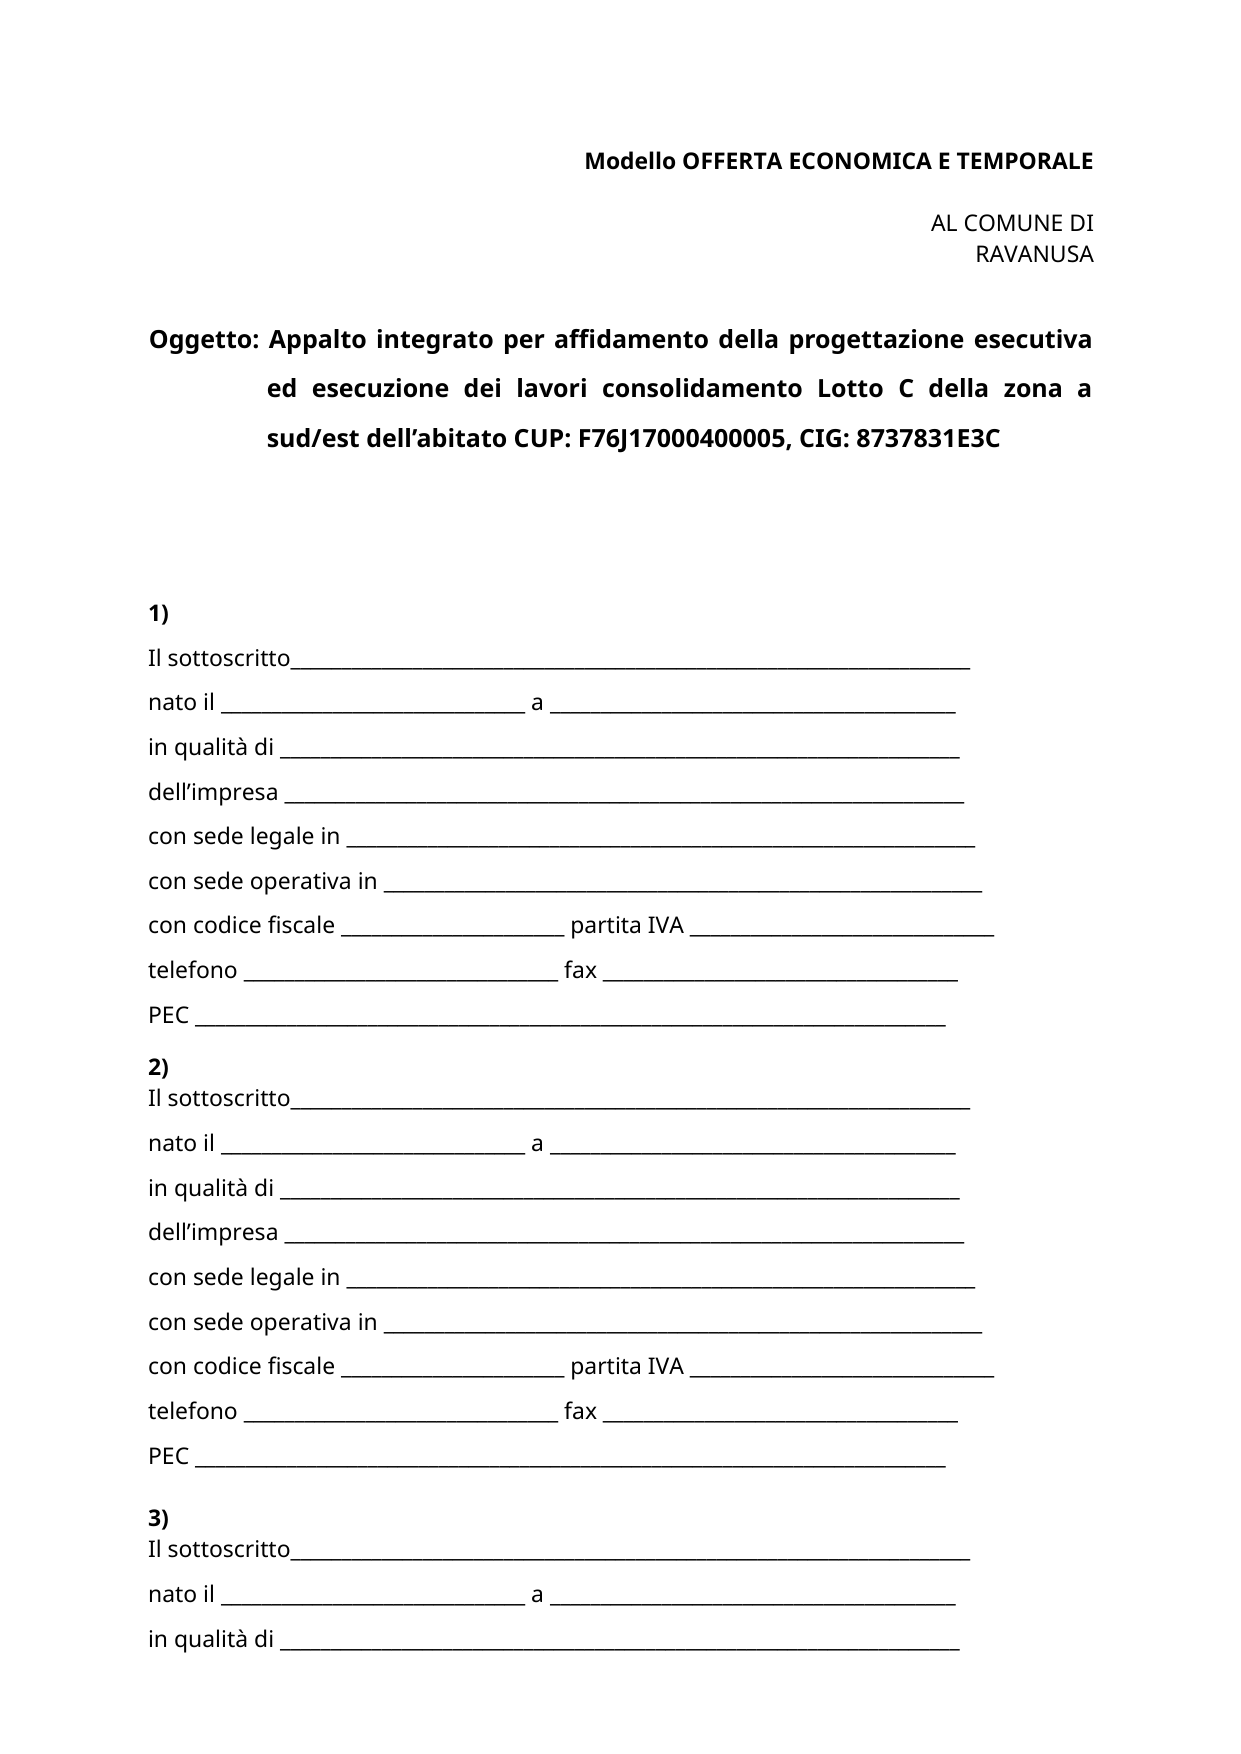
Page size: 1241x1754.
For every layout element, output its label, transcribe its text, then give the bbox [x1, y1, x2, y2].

text con sede operativa in ___________________________________________________________ [148, 1306, 1094, 1337]
text nato il ______________________________ a ________________________________________ [148, 1127, 1094, 1158]
text 3) [148, 1502, 1094, 1533]
text telefono _______________________________ fax ___________________________________ [148, 1395, 1094, 1426]
text 2) [148, 1051, 1094, 1082]
text con codice fiscale ______________________ partita IVA ______________________________ [148, 1350, 1094, 1381]
text telefono _______________________________ fax ___________________________________ [148, 954, 1094, 986]
text in qualità di ___________________________________________________________________ [148, 1623, 1094, 1654]
text Modello OFFERTA ECONOMICA E TEMPORALE [148, 144, 1094, 176]
text con codice fiscale ______________________ partita IVA ______________________________ [148, 909, 1094, 941]
text dell’impresa ___________________________________________________________________ [148, 776, 1094, 807]
text nato il ______________________________ a ________________________________________ [148, 686, 1094, 717]
text con sede legale in ______________________________________________________________ [148, 820, 1094, 852]
text 1) [148, 597, 1094, 628]
text in qualità di ___________________________________________________________________ [148, 1172, 1094, 1203]
text Il sottoscritto___________________________________________________________________ [148, 1082, 1094, 1113]
text AL COMUNE DI RAVANUSA [812, 207, 1094, 269]
text PEC __________________________________________________________________________ [148, 999, 1094, 1030]
text con sede operativa in ___________________________________________________________ [148, 865, 1094, 896]
text con sede legale in ______________________________________________________________ [148, 1261, 1094, 1292]
text Il sottoscritto___________________________________________________________________ [148, 1533, 1094, 1565]
text nato il ______________________________ a ________________________________________ [148, 1578, 1094, 1609]
text PEC __________________________________________________________________________ [148, 1440, 1094, 1471]
text dell’impresa ___________________________________________________________________ [148, 1216, 1094, 1248]
text in qualità di ___________________________________________________________________ [148, 731, 1094, 762]
text Il sottoscritto___________________________________________________________________ [148, 642, 1094, 673]
text Oggetto: Appalto integrato per affidamento della progettazione esecutiva ed esecuzione dei lavori consolidamento Lotto C della zona a sud/est dell’abitato CUP: F76J17000400005, CIG: 8737831E3C [149, 322, 1094, 454]
